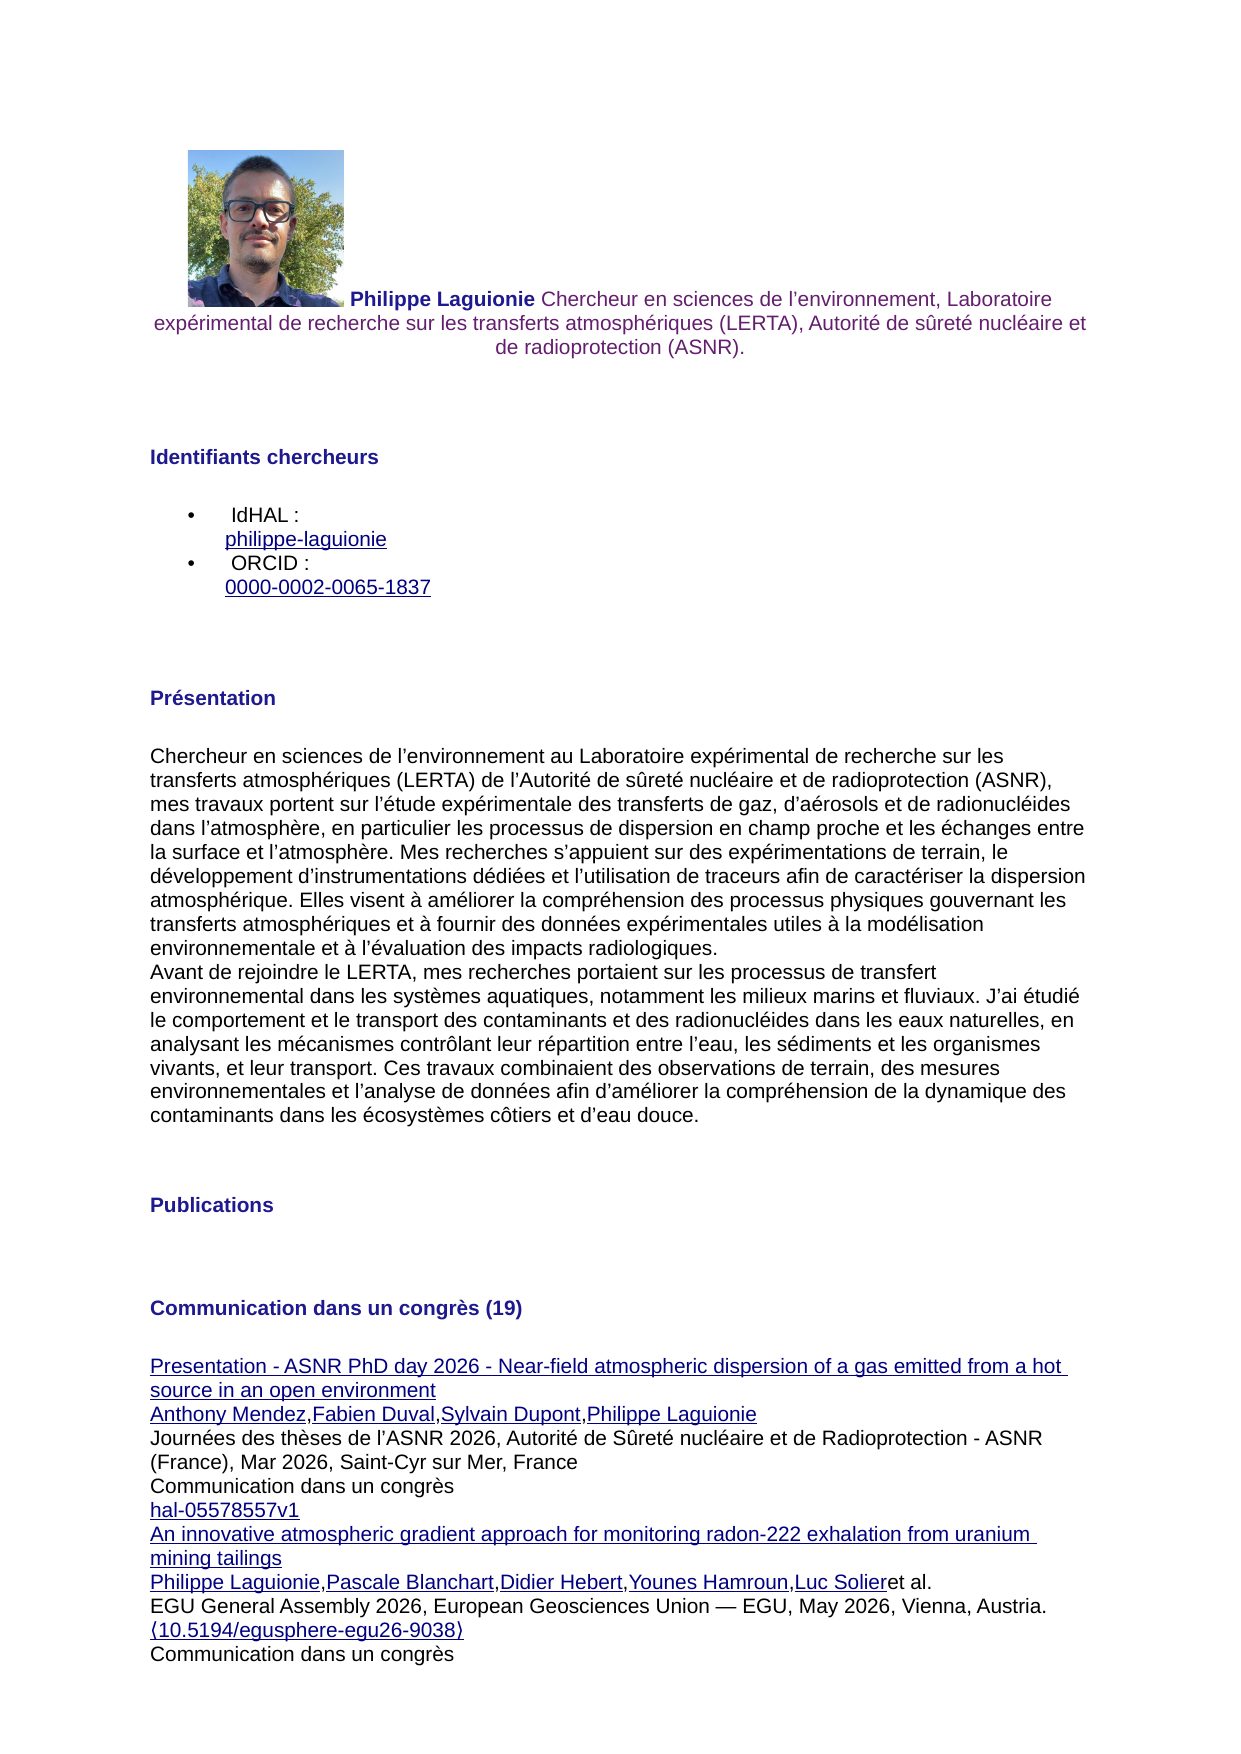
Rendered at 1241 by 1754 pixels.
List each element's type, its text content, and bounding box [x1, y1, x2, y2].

text Chercheur en sciences de l’environnement au Laboratoire expérimental de recherche sur les transferts atmosphériques (LERTA) de l’Autorité de sûreté nucléaire et de radioprotection (ASNR), mes travaux portent sur l’étude expérimentale des transferts de gaz, d’aérosols et de radionucléides dans l’atmosphère, en particulier les processus de dispersion en champ proche et les échanges entre la surface et l’atmosphère. Mes recherches s’appuient sur des expérimentations de terrain, le développement d’instrumentations dédiées et l’utilisation de traceurs afin de caractériser la dispersion atmosphérique. Elles visent à améliorer la compréhension des processus physiques gouvernant les transferts atmosphériques et à fournir des données expérimentales utiles à la modélisation environnementale et à l’évaluation des impacts radiologiques. [150, 744, 1090, 959]
subtitle Philippe Laguionie Chercheur en sciences de l’environnement, Laboratoire expérimental de recherche sur les transferts atmosphériques (LERTA), Autorité de sûreté nucléaire et de radioprotection (ASNR). [150, 150, 1090, 358]
table_header Presentation - ASNR PhD day 2026 - Near-field atmospheric dispersion of a gas emitted from a hot source in an open environment Anthony Mendez,Fabien Duval,Sylvain Dupont,Philippe Laguionie Journées des thèses de l’ASNR 2026, Autorité de Sûreté nucléaire et de Radioprotection - ASNR (France), Mar 2026, Saint-Cyr sur Mer, France Communication dans un congrès hal-05578557v1 [150, 1354, 1090, 1522]
subtitle Présentation [150, 686, 1090, 709]
list philippe-laguionie [187, 527, 1090, 551]
list 0000-0002-0065-1837 [187, 575, 1090, 599]
text Avant de rejoindre le LERTA, mes recherches portaient sur les processus de transfert environnemental dans les systèmes aquatiques, notamment les milieux marins et fluviaux. J’ai étudié le comportement et le transport des contaminants et des radionucléides dans les eaux naturelles, en analysant les mécanismes contrôlant leur répartition entre l’eau, les sédiments et les organismes vivants, et leur transport. Ces travaux combinaient des observations de terrain, des mesures environnementales et l’analyse de données afin d’améliorer la compréhension de la dynamique des contaminants dans les écosystèmes côtiers et d’eau douce. [150, 959, 1090, 1127]
list IdHAL : [187, 503, 1090, 527]
table_cell An innovative atmospheric gradient approach for monitoring radon-222 exhalation from uranium mining tailings Philippe Laguionie,Pascale Blanchart,Didier Hebert,Younes Hamroun,Luc Solieret al. EGU General Assembly 2026, European Geosciences Union — EGU, May 2026, Vienna, Austria. ⟨10.5194/egusphere-egu26-9038⟩ Communication dans un congrès [150, 1522, 1090, 1666]
subtitle Identifiants chercheurs [150, 445, 1090, 469]
picture [187, 150, 344, 307]
subtitle Publications [150, 1193, 1090, 1217]
list ORCID : [187, 551, 1090, 575]
subtitle Communication dans un congrès (19) [150, 1296, 1090, 1320]
